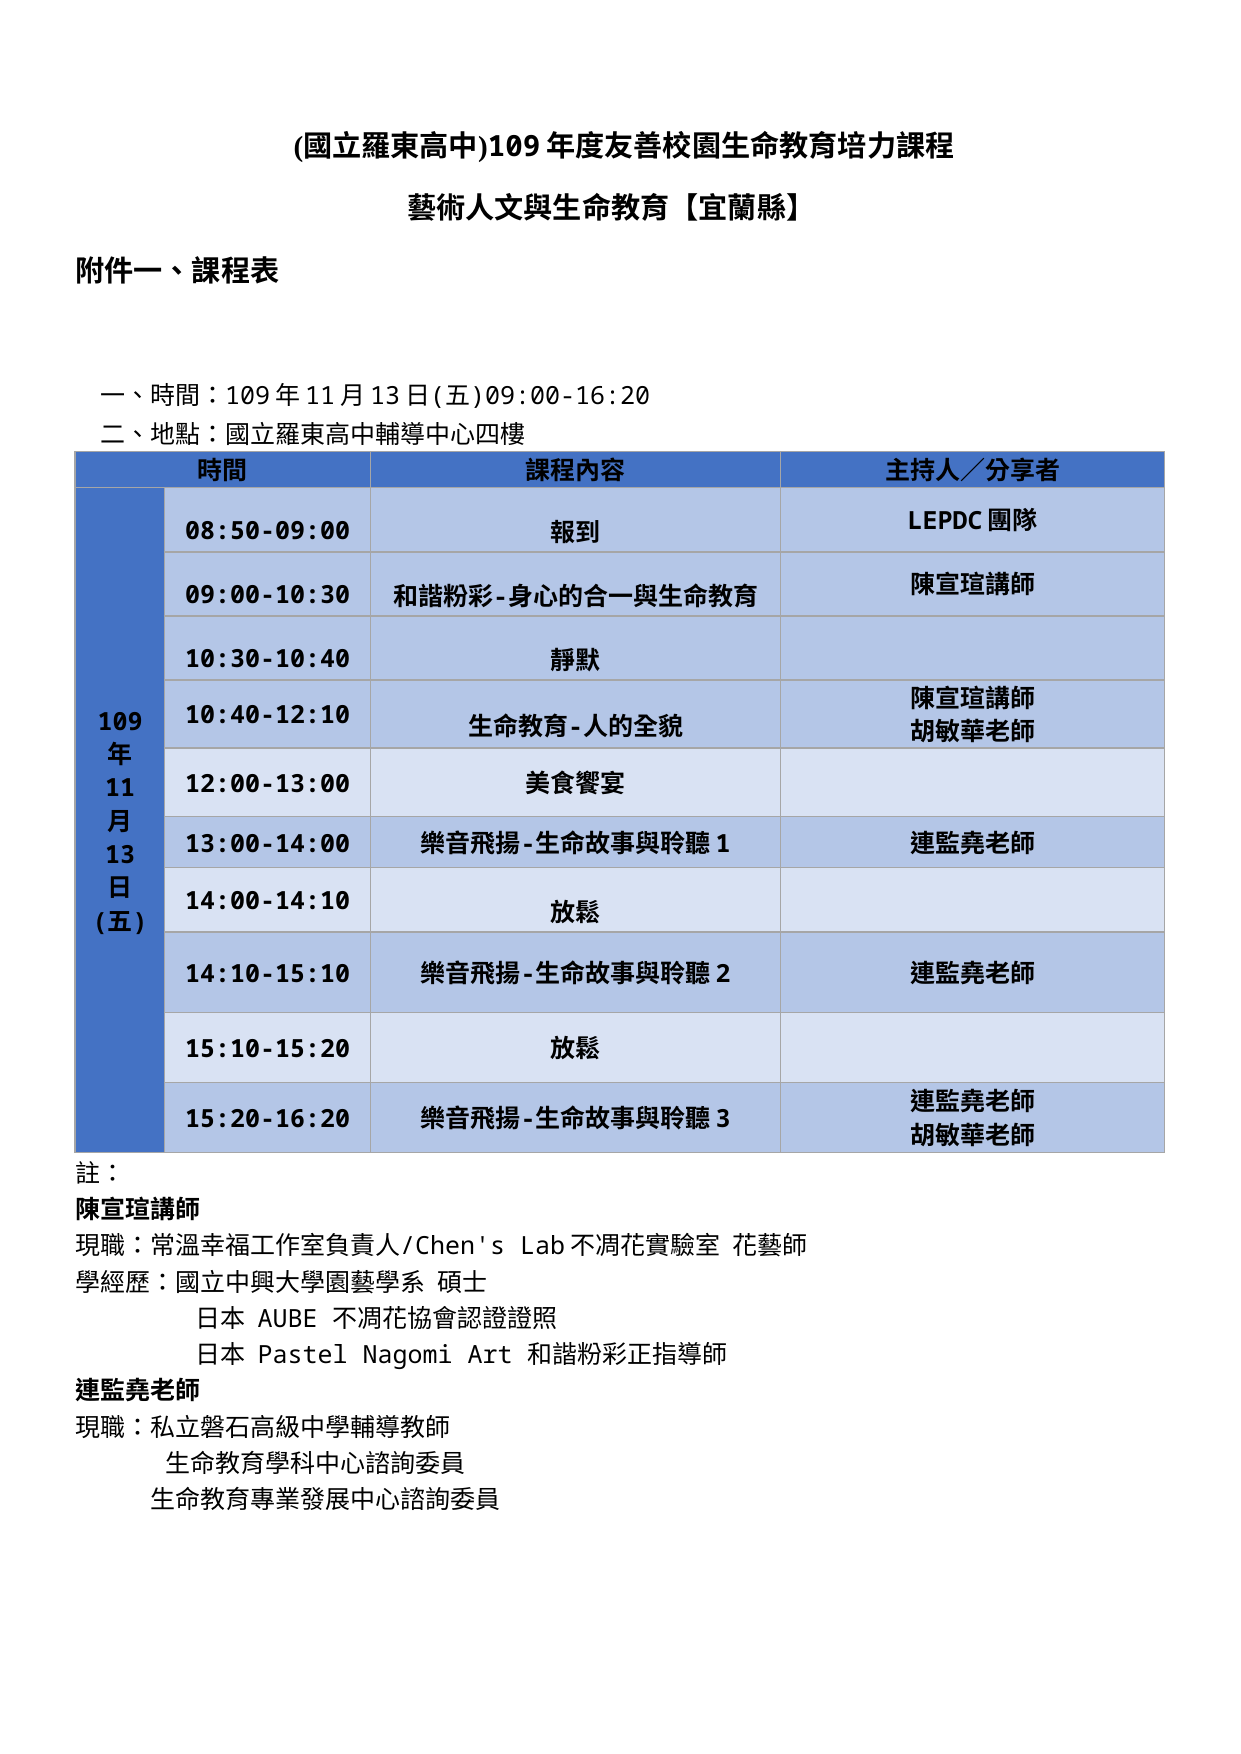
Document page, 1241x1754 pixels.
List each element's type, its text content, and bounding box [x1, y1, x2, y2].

table_cell [781, 617, 1164, 679]
table_header 主持人／分享者 [781, 452, 1164, 487]
text 連監堯老師 [75, 1371, 1165, 1407]
text 二、地點：國立羅東高中輔導中心四樓 [75, 414, 1165, 451]
table_cell 109 年 11 月 13 日 (五) [76, 488, 164, 1152]
table_cell 陳宣瑄講師 胡敏華老師 [781, 681, 1164, 747]
table_cell 樂音飛揚-生命故事與聆聽3 [371, 1083, 780, 1152]
table_cell 陳宣瑄講師 [781, 553, 1164, 615]
table_cell 09:00-10:30 [165, 553, 370, 615]
table_cell 14:00-14:10 [165, 868, 370, 931]
text 日本 Pastel Nagomi Art 和諧粉彩正指導師 [75, 1334, 1165, 1371]
text 學經歷：國立中興大學園藝學系 碩士 [75, 1262, 1165, 1298]
text 一、時間：109年11月13日(五)09:00-16:20 [75, 352, 1109, 414]
table_cell 10:30-10:40 [165, 617, 370, 679]
table_cell 放鬆 [371, 868, 780, 931]
table_cell 和諧粉彩-身心的合一與生命教育 [371, 553, 780, 615]
table_cell 13:00-14:00 [165, 817, 370, 867]
table_cell 美食饗宴 [371, 749, 780, 816]
table_cell 樂音飛揚-生命故事與聆聽1 [371, 817, 780, 867]
text 藝術人文與生命教育【宜蘭縣】 [71, 164, 1165, 227]
table_cell 10:40-12:10 [165, 681, 370, 747]
text 現職：私立磐石高級中學輔導教師 [75, 1407, 1165, 1443]
table_cell 12:00-13:00 [165, 749, 370, 816]
table_cell 連監堯老師 [781, 933, 1164, 1012]
text 陳宣瑄講師 [75, 1189, 1165, 1226]
text 生命教育專業發展中心諮詢委員 [75, 1479, 1165, 1516]
table_cell 樂音飛揚-生命故事與聆聽2 [371, 933, 780, 1012]
table_cell [781, 749, 1164, 816]
table_header 時間 [76, 452, 370, 487]
table_cell 連監堯老師 [781, 817, 1164, 867]
text 現職：常溫幸福工作室負責人/Chen's Lab不凋花實驗室 花藝師 [75, 1226, 1165, 1262]
table_cell 放鬆 [371, 1013, 780, 1082]
table_cell 08:50-09:00 [165, 488, 370, 551]
table_cell 報到 [371, 488, 780, 551]
table_cell 15:20-16:20 [165, 1083, 370, 1152]
table_header 課程內容 [371, 452, 780, 487]
table_cell 14:10-15:10 [165, 933, 370, 1012]
text (國立羅東高中)109年度友善校園生命教育培力課程 [75, 102, 1165, 164]
table_cell 靜默 [371, 617, 780, 679]
text 附件一、課程表 [75, 227, 1165, 289]
table_cell 生命教育-人的全貌 [371, 681, 780, 747]
table_cell 連監堯老師 胡敏華老師 [781, 1083, 1164, 1152]
table_cell [781, 1013, 1164, 1082]
text 日本 AUBE 不凋花協會認證證照 [75, 1298, 1165, 1334]
text 生命教育學科中心諮詢委員 [75, 1443, 1165, 1479]
table_cell [781, 868, 1164, 931]
table_cell 15:10-15:20 [165, 1013, 370, 1082]
text 註： [75, 1153, 1165, 1189]
table_cell LEPDC團隊 [781, 488, 1164, 551]
